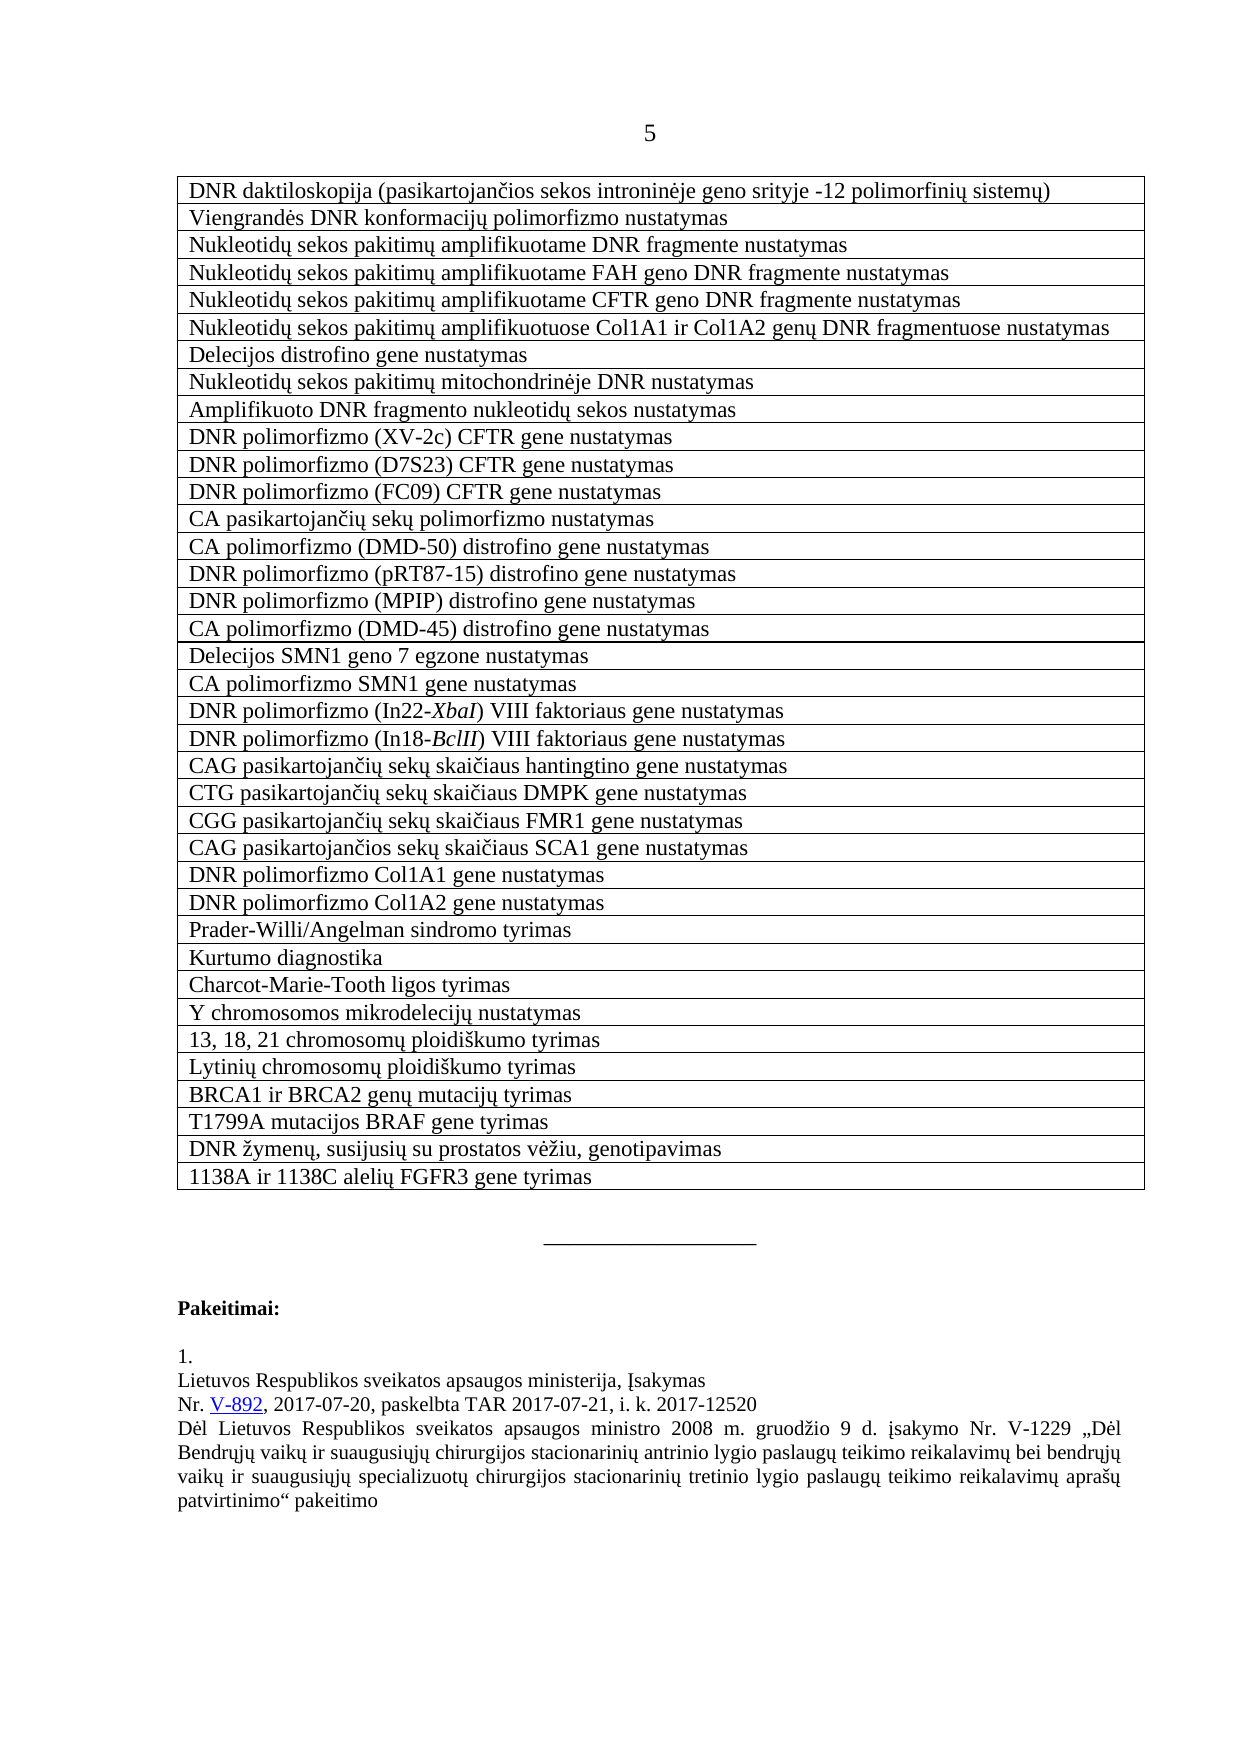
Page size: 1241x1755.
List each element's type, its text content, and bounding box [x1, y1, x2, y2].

table_cell Y chromosomos mikrodelecijų nustatymas [178, 999, 1144, 1025]
text Lietuvos Respublikos sveikatos apsaugos ministerija, Įsakymas [177, 1368, 1122, 1392]
table_cell CAG pasikartojančių sekų skaičiaus hantingtino gene nustatymas [178, 752, 1144, 778]
table_cell 1138A ir 1138C alelių FGFR3 gene tyrimas [178, 1163, 1144, 1189]
table_cell Viengrandės DNR konformacijų polimorfizmo nustatymas [178, 204, 1144, 230]
table_cell DNR polimorfizmo Col1A2 gene nustatymas [178, 889, 1144, 915]
table_cell CGG pasikartojančių sekų skaičiaus FMR1 gene nustatymas [178, 807, 1144, 833]
table_cell DNR daktiloskopija (pasikartojančios sekos introninėje geno srityje -12 polimorfinių sistemų) [178, 177, 1144, 203]
table_cell Kurtumo diagnostika [178, 944, 1144, 970]
table_cell DNR polimorfizmo (FC09) CFTR gene nustatymas [178, 478, 1144, 504]
text Pakeitimai: [177, 1296, 1122, 1320]
table_cell Delecijos SMN1 geno 7 egzone nustatymas [178, 643, 1144, 669]
table_cell DNR polimorfizmo (D7S23) CFTR gene nustatymas [178, 451, 1144, 477]
table_cell Nukleotidų sekos pakitimų amplifikuotuose Col1A1 ir Col1A2 genų DNR fragmentuose nustatymas [178, 314, 1144, 340]
text 1. [177, 1344, 1122, 1368]
table_cell DNR polimorfizmo Col1A1 gene nustatymas [178, 862, 1144, 888]
text Dėl Lietuvos Respublikos sveikatos apsaugos ministro 2008 m. gruodžio 9 d. įsakymo Nr. V-1229 „Dėl Bendrųjų vaikų ir suaugusiųjų chirurgijos stacionarinių antrinio lygio paslaugų teikimo reikalavimų bei bendrųjų vaikų ir suaugusiųjų specializuotų chirurgijos stacionarinių tretinio lygio paslaugų teikimo reikalavimų aprašų patvirtinimo“ pakeitimo [177, 1416, 1122, 1512]
table_cell Nukleotidų sekos pakitimų amplifikuotame FAH geno DNR fragmente nustatymas [178, 259, 1144, 285]
table_cell Nukleotidų sekos pakitimų amplifikuotame CFTR geno DNR fragmente nustatymas [178, 286, 1144, 313]
table_cell DNR polimorfizmo (In22-XbaI) VIII faktoriaus gene nustatymas [178, 697, 1144, 723]
text Nr. V-892, 2017-07-20, paskelbta TAR 2017-07-21, i. k. 2017-12520 [177, 1392, 1122, 1416]
table_cell CTG pasikartojančių sekų skaičiaus DMPK gene nustatymas [178, 779, 1144, 806]
table_cell Nukleotidų sekos pakitimų amplifikuotame DNR fragmente nustatymas [178, 231, 1144, 258]
table_cell 13, 18, 21 chromosomų ploidiškumo tyrimas [178, 1026, 1144, 1052]
table_cell CA polimorfizmo SMN1 gene nustatymas [178, 670, 1144, 696]
table_cell Charcot-Marie-Tooth ligos tyrimas [178, 971, 1144, 997]
table_cell Lytinių chromosomų ploidiškumo tyrimas [178, 1053, 1144, 1080]
table_cell Delecijos distrofino gene nustatymas [178, 341, 1144, 367]
table_cell Prader-Willi/Angelman sindromo tyrimas [178, 916, 1144, 943]
table_cell CA polimorfizmo (DMD-45) distrofino gene nustatymas [178, 615, 1144, 641]
table_cell T1799A mutacijos BRAF gene tyrimas [178, 1108, 1144, 1134]
text _________________ [177, 1219, 1122, 1248]
table_cell DNR polimorfizmo (XV-2c) CFTR gene nustatymas [178, 423, 1144, 449]
table_cell DNR polimorfizmo (MPIP) distrofino gene nustatymas [178, 588, 1144, 614]
table_cell Nukleotidų sekos pakitimų mitochondrinėje DNR nustatymas [178, 369, 1144, 395]
table_cell DNR žymenų, susijusių su prostatos vėžiu, genotipavimas [178, 1136, 1144, 1162]
table_cell CA polimorfizmo (DMD-50) distrofino gene nustatymas [178, 533, 1144, 559]
table_cell Amplifikuoto DNR fragmento nukleotidų sekos nustatymas [178, 396, 1144, 422]
table_cell BRCA1 ir BRCA2 genų mutacijų tyrimas [178, 1081, 1144, 1107]
table_cell CAG pasikartojančios sekų skaičiaus SCA1 gene nustatymas [178, 834, 1144, 861]
table_cell DNR polimorfizmo (In18-BclII) VIII faktoriaus gene nustatymas [178, 725, 1144, 751]
table_cell DNR polimorfizmo (pRT87-15) distrofino gene nustatymas [178, 560, 1144, 587]
table_cell CA pasikartojančių sekų polimorfizmo nustatymas [178, 505, 1144, 532]
